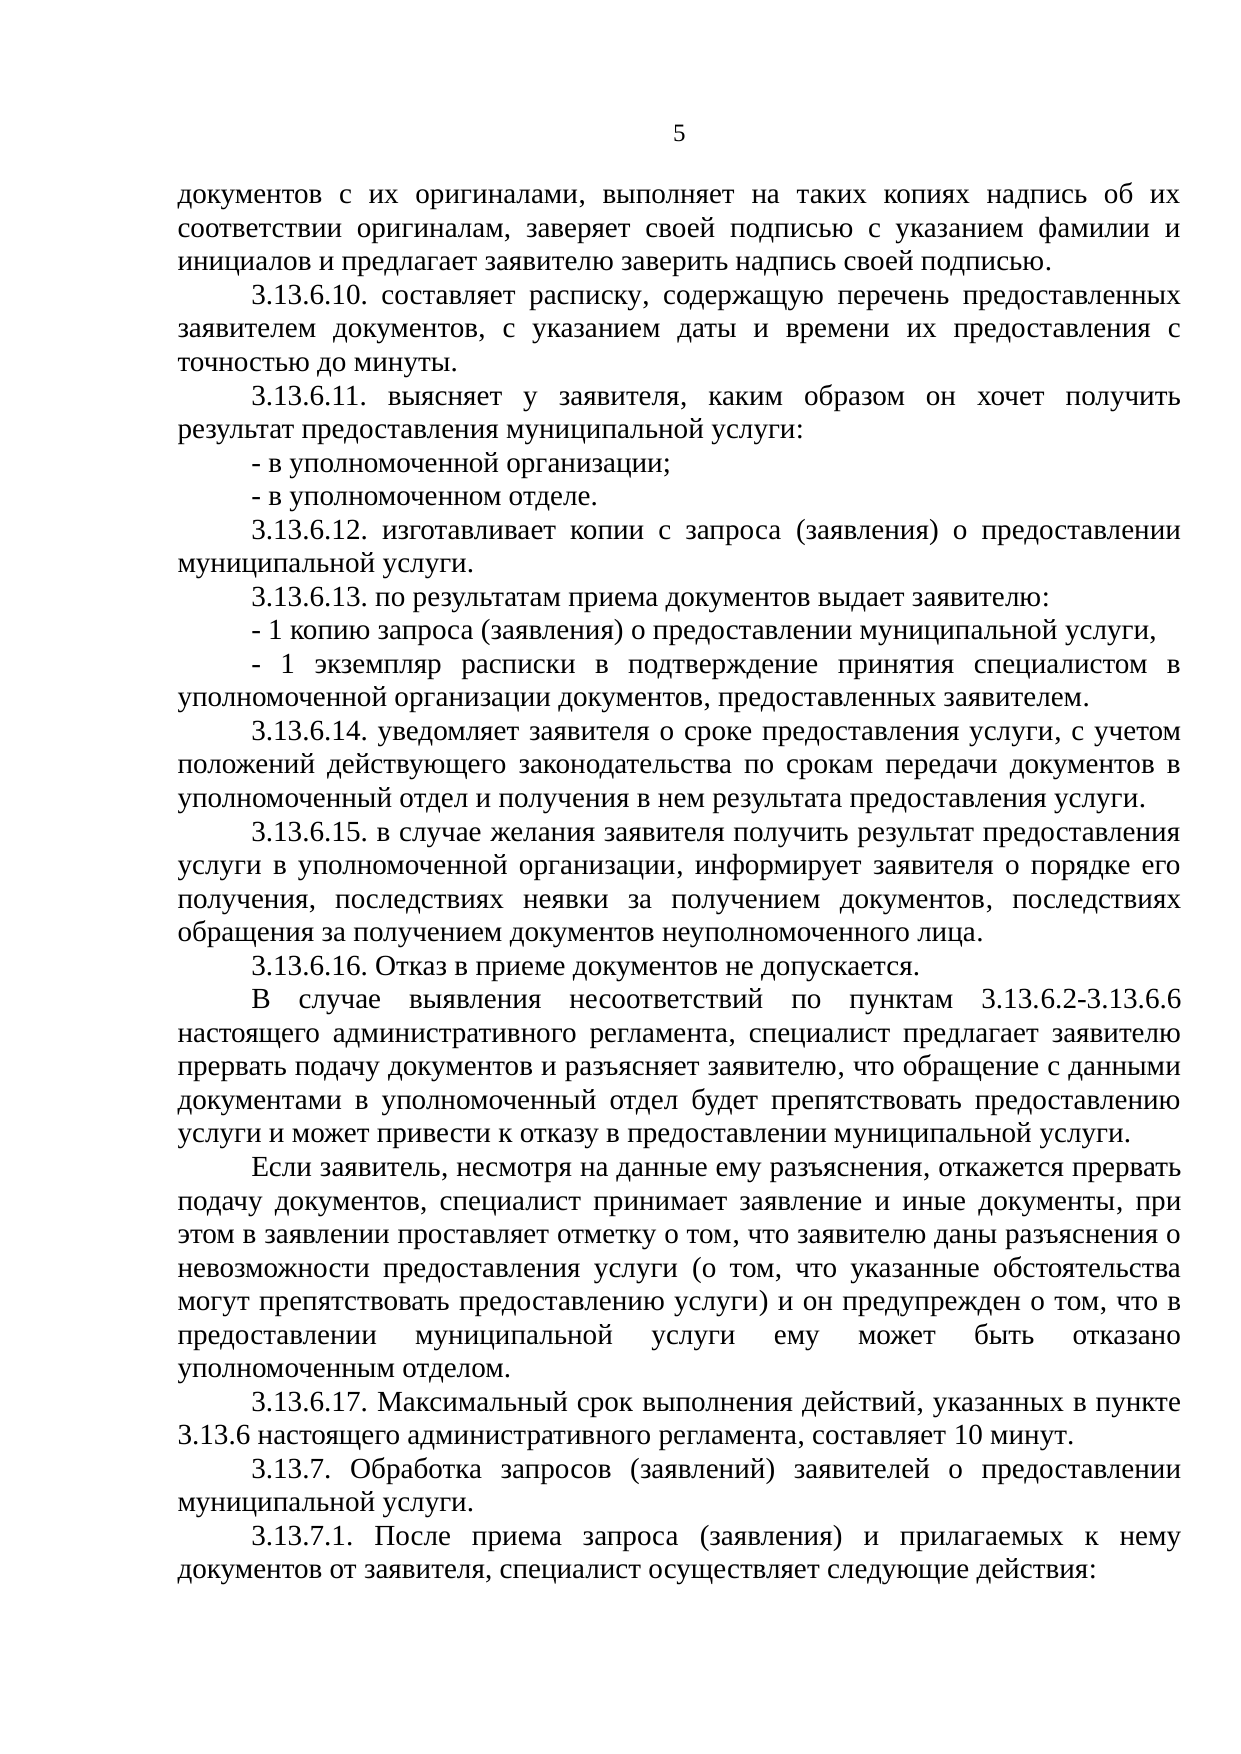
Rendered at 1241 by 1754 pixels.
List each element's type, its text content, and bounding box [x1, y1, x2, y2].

text 3.13.7. Обработка запросов (заявлений) заявителей о предоставлении муниципальной услуги. [177, 1451, 1181, 1518]
text документов с их оригиналами, выполняет на таких копиях надпись об их соответствии оригиналам, заверяет своей подписью с указанием фамилии и инициалов и предлагает заявителю заверить надпись своей подписью. [177, 176, 1181, 277]
text 3.13.7.1. После приема запроса (заявления) и прилагаемых к нему документов от заявителя, специалист осуществляет следующие действия: [177, 1518, 1181, 1585]
text 3.13.6.13. по результатам приема документов выдает заявителю: [177, 579, 1181, 612]
text В случае выявления несоответствий по пунктам 3.13.6.2-3.13.6.6 настоящего административного регламента, специалист предлагает заявителю прервать подачу документов и разъясняет заявителю, что обращение с данными документами в уполномоченный отдел будет препятствовать предоставлению услуги и может привести к отказу в предоставлении муниципальной услуги. [177, 981, 1181, 1149]
text - в уполномоченной организации; [177, 445, 1181, 478]
text - 1 экземпляр расписки в подтверждение принятия специалистом в уполномоченной организации документов, предоставленных заявителем. [177, 646, 1181, 713]
text - в уполномоченном отделе. [177, 478, 1181, 512]
text 3.13.6.12. изготавливает копии с запроса (заявления) о предоставлении муниципальной услуги. [177, 512, 1181, 579]
text Если заявитель, несмотря на данные ему разъяснения, откажется прервать подачу документов, специалист принимает заявление и иные документы, при этом в заявлении проставляет отметку о том, что заявителю даны разъяснения о невозможности предоставления услуги (о том, что указанные обстоятельства могут препятствовать предоставлению услуги) и он предупрежден о том, что в предоставлении муниципальной услуги ему может быть отказано уполномоченным отделом. [177, 1149, 1181, 1384]
text 3.13.6.15. в случае желания заявителя получить результат предоставления услуги в уполномоченной организации, информирует заявителя о порядке его получения, последствиях неявки за получением документов, последствиях обращения за получением документов неуполномоченного лица. [177, 814, 1181, 948]
text 3.13.6.11. выясняет у заявителя, каким образом он хочет получить результат предоставления муниципальной услуги: [177, 378, 1181, 445]
text 3.13.6.10. составляет расписку, содержащую перечень предоставленных заявителем документов, с указанием даты и времени их предоставления с точностью до минуты. [177, 277, 1181, 378]
text 3.13.6.14. уведомляет заявителя о сроке предоставления услуги, с учетом положений действующего законодательства по срокам передачи документов в уполномоченный отдел и получения в нем результата предоставления услуги. [177, 713, 1181, 814]
text - 1 копию запроса (заявления) о предоставлении муниципальной услуги, [177, 612, 1181, 646]
text 3.13.6.17. Максимальный срок выполнения действий, указанных в пункте 3.13.6 настоящего административного регламента, составляет 10 минут. [177, 1384, 1181, 1451]
text 3.13.6.16. Отказ в приеме документов не допускается. [177, 948, 1181, 981]
